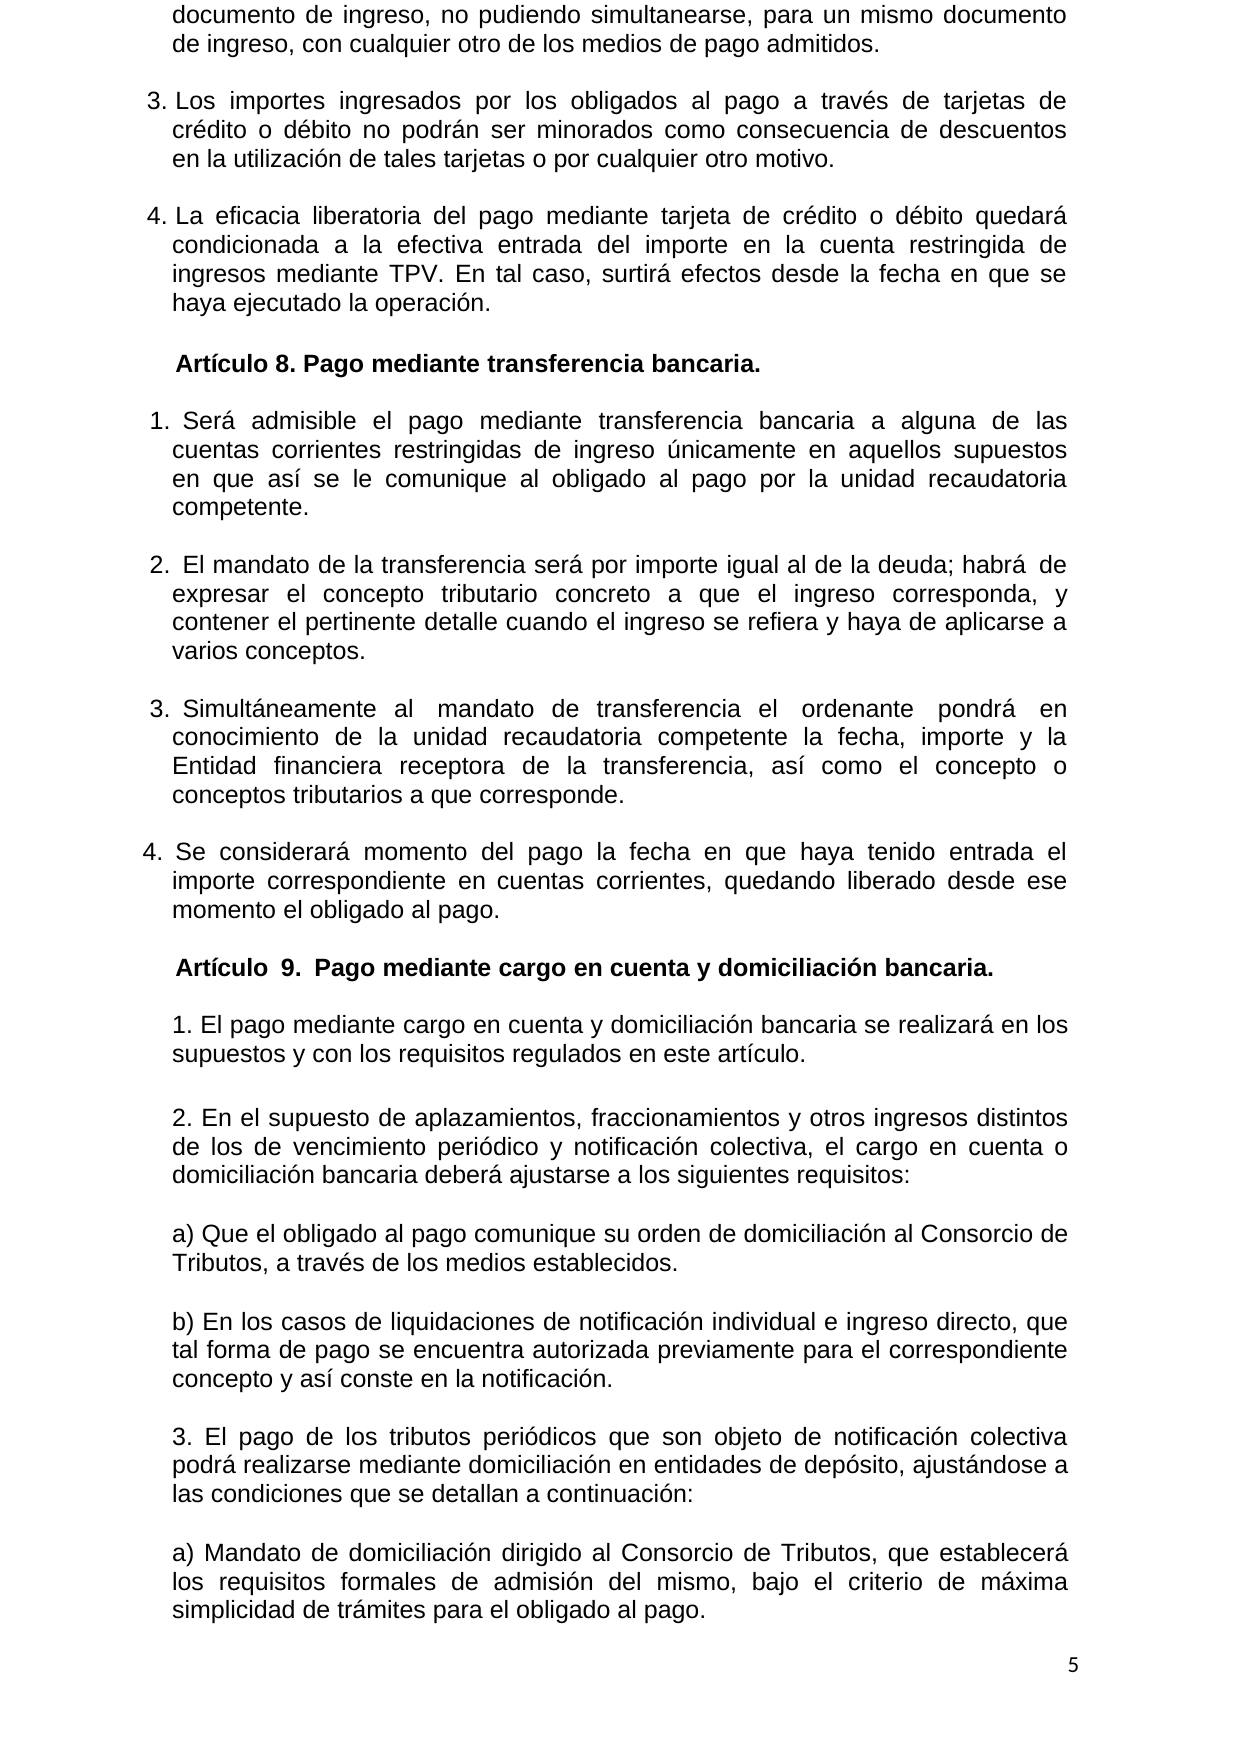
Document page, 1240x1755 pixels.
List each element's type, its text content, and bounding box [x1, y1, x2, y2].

text 2. En el supuesto de aplazamientos, fraccionamientos y otros ingresos distintos de los de vencimiento periódico y notificación colectiva, el cargo en cuenta o domiciliación bancaria deberá ajustarse a los siguientes requisitos: [172, 1103, 1070, 1189]
subtitle Artículo 9. Pago mediante cargo en cuenta y domiciliación bancaria. [175, 953, 1079, 982]
list Los importes ingresados por los obligados al pago a través de tarjetas de crédito o débito no podrán ser minorados como consecuencia de descuentos en la utilización de tales tarjetas o por cualquier otro motivo. [160, 86, 1067, 172]
list Simultáneamente al mandato de transferencia el ordenante pondrá en conocimiento de la unidad recaudatoria competente la fecha, importe y la Entidad financiera receptora de la transferencia, así como el concepto o conceptos tributarios a que corresponde. [160, 693, 1067, 808]
text a) Mandato de domiciliación dirigido al Consorcio de Tributos, que establecerá los requisitos formales de admisión del mismo, bajo el criterio de máxima simplicidad de trámites para el obligado al pago. [172, 1538, 1070, 1624]
text a) Que el obligado al pago comunique su orden de domiciliación al Consorcio de Tributos, a través de los medios establecidos. [172, 1219, 1070, 1277]
text 3. El pago de los tributos periódicos que son objeto de notificación colectiva podrá realizarse mediante domiciliación en entidades de depósito, ajustándose a las condiciones que se detallan a continuación: [172, 1422, 1070, 1508]
list Será admisible el pago mediante transferencia bancaria a alguna de las cuentas corrientes restringidas de ingreso únicamente en aquellos supuestos en que así se le comunique al obligado al pago por la unidad recaudatoria competente. [160, 406, 1067, 521]
list El mandato de la transferencia será por importe igual al de la deuda; habrá de expresar el concepto tributario concreto a que el ingreso corresponda, y contener el pertinente detalle cuando el ingreso se refiera y haya de aplicarse a varios conceptos. [160, 550, 1068, 665]
list La eficacia liberatoria del pago mediante tarjeta de crédito o débito quedará condicionada a la efectiva entrada del importe en la cuenta restringida de ingresos mediante TPV. En tal caso, surtirá efectos desde la fecha en que se haya ejecutado la operación. [160, 201, 1067, 316]
list El límite de los pagos a realizar vendrá determinado por el asignado por la entidad emisora individualmente a cada tarjeta y que, en ningún caso, podrá superar la cantidad que se establezca por la Tesorería General por cada documento de ingreso, no pudiendo simultanearse, para un mismo documento de ingreso, con cualquier otro de los medios de pago admitidos. [160, 0, 1067, 57]
text b) En los casos de liquidaciones de notificación individual e ingreso directo, que tal forma de pago se encuentra autorizada previamente para el correspondiente concepto y así conste en la notificación. [172, 1306, 1070, 1393]
list Se considerará momento del pago la fecha en que haya tenido entrada el importe correspondiente en cuentas corrientes, quedando liberado desde ese momento el obligado al pago. [160, 837, 1067, 923]
subtitle Artículo 8. Pago mediante transferencia bancaria. [175, 348, 1079, 377]
text 1. El pago mediante cargo en cuenta y domiciliación bancaria se realizará en los supuestos y con los requisitos regulados en este artículo. [172, 1011, 1070, 1068]
